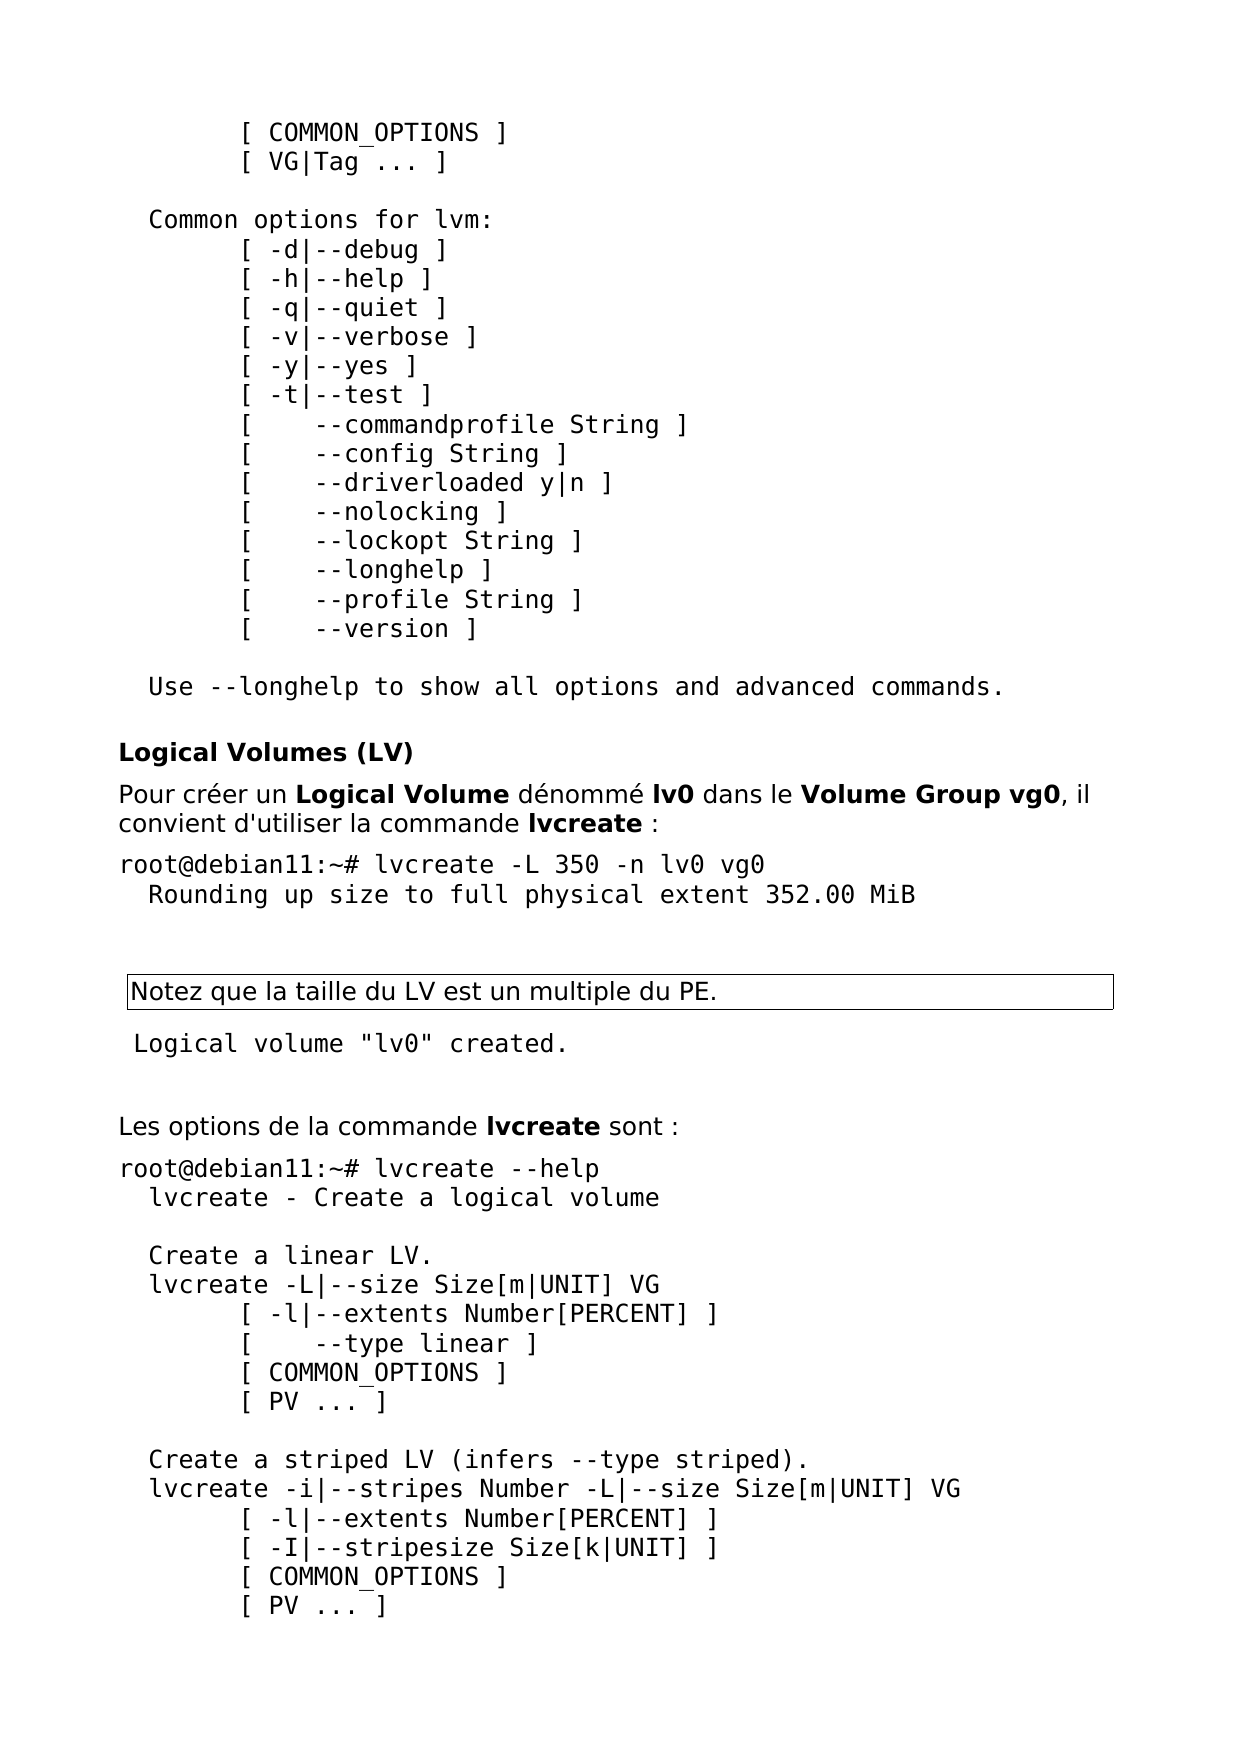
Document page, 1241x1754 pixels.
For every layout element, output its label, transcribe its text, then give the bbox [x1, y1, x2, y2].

text Logical volume "lv0" created. [118, 1018, 1122, 1059]
text Pour créer un Logical Volume dénommé lv0 dans le Volume Group vg0, il convient d'utiliser la commande lvcreate : [118, 780, 1122, 838]
text [ COMMON_OPTIONS ] [ VG|Tag ... ] Common options for lvm: [ -d|--debug ] [ -h|--help ] [ -q|--quiet ] [ -v|--verbose ] [ -y|--yes ] [ -t|--test ] [ --commandprofile String ] [ --config String ] [ --driverloaded y|n ] [ --nolocking ] [ --lockopt String ] [ --longhelp ] [ --profile String ] [ --version ] Use --longhelp to show all options and advanced commands. [118, 118, 1122, 701]
text root@debian11:~# lvcreate --help lvcreate - Create a logical volume Create a linear LV. lvcreate -L|--size Size[m|UNIT] VG [ -l|--extents Number[PERCENT] ] [ --type linear ] [ COMMON_OPTIONS ] [ PV ... ] Create a striped LV (infers --type striped). lvcreate -i|--stripes Number -L|--size Size[m|UNIT] VG [ -l|--extents Number[PERCENT] ] [ -I|--stripesize Size[k|UNIT] ] [ COMMON_OPTIONS ] [ PV ... ] [118, 1154, 1122, 1621]
subtitle Logical Volumes (LV) [118, 738, 1122, 767]
text root@debian11:~# lvcreate -L 350 -n lv0 vg0 Rounding up size to full physical extent 352.00 MiB [118, 851, 1122, 950]
table_header Notez que la taille du LV est un multiple du PE. [128, 975, 1113, 1009]
text Les options de la commande lvcreate sont : [118, 1112, 1122, 1141]
